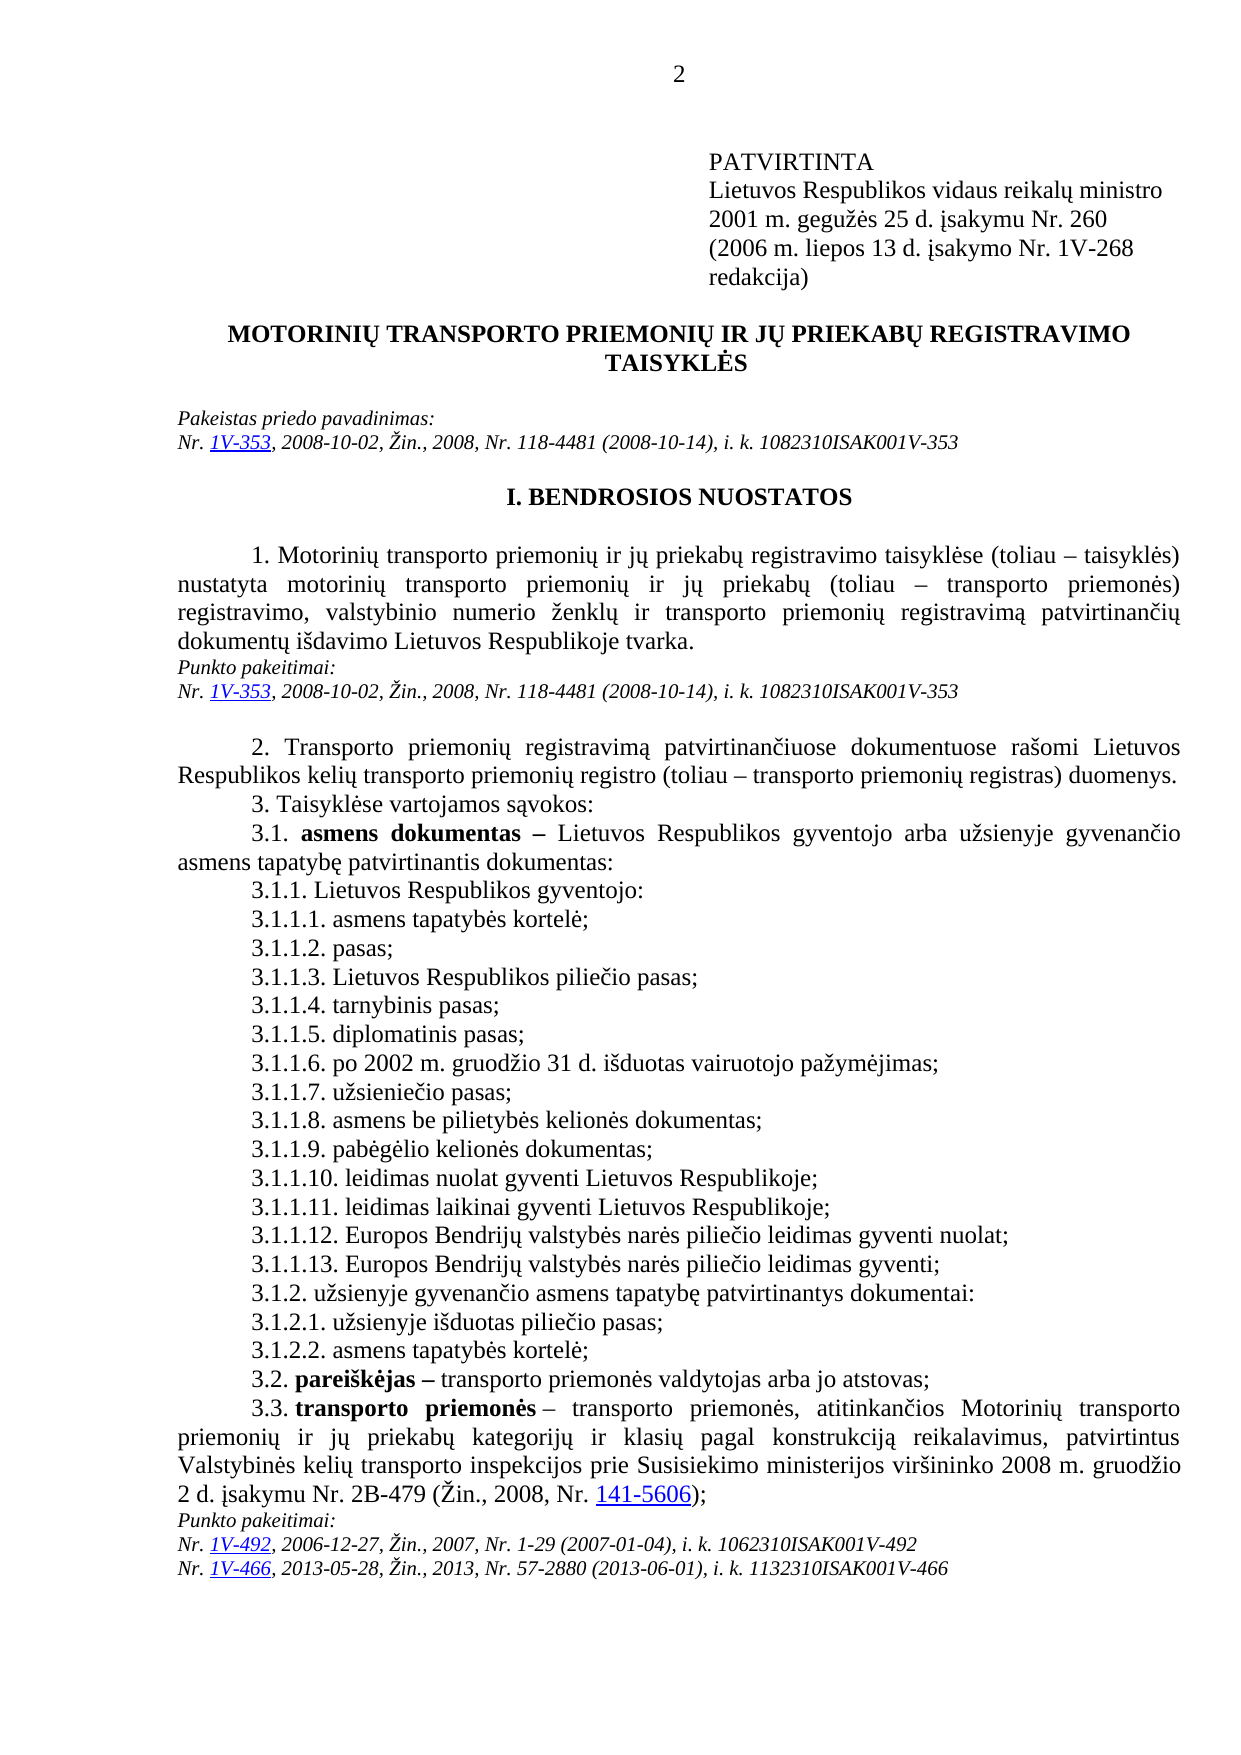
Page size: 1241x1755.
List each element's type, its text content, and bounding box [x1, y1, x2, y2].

text 3.3. transporto priemonės – transporto priemonės, atitinkančios Motorinių transporto priemonių ir jų priekabų kategorijų ir klasių pagal konstrukciją reikalavimus, patvirtintus Valstybinės kelių transporto inspekcijos prie Susisiekimo ministerijos viršininko 2008 m. gruodžio 2 d. įsakymu Nr. 2B-479 (Žin., 2008, Nr. 141-5606); [177, 1393, 1181, 1508]
text 3.1.1.7. užsieniečio pasas; [177, 1077, 1181, 1106]
text 3.1.1.11. leidimas laikinai gyventi Lietuvos Respublikoje; [177, 1192, 1181, 1221]
text 3.2. pareiškėjas – transporto priemonės valdytojas arba jo atstovas; [177, 1364, 1181, 1393]
text Pakeistas priedo pavadinimas: [177, 406, 1181, 430]
text 3. Taisyklėse vartojamos sąvokos: [177, 789, 1181, 818]
text 3.1.2.1. užsienyje išduotas piliečio pasas; [177, 1307, 1181, 1336]
text 3.1.2.2. asmens tapatybės kortelė; [177, 1336, 1181, 1364]
text Lietuvos Respublikos vidaus reikalų ministro 2001 m. gegužės 25 d. įsakymu Nr. 260 [709, 176, 1181, 233]
text MOTORINIŲ TRANSPORTO PRIEMONIŲ IR JŲ PRIEKABŲ REGISTRAVIMO TAISYKLĖS [177, 319, 1181, 377]
text 1. Motorinių transporto priemonių ir jų priekabų registravimo taisyklėse (toliau – taisyklės) nustatyta motorinių transporto priemonių ir jų priekabų (toliau – transporto priemonės) registravimo, valstybinio numerio ženklų ir transporto priemonių registravimą patvirtinančių dokumentų išdavimo Lietuvos Respublikoje tvarka. [177, 540, 1181, 655]
text Nr. 1V-492, 2006-12-27, Žin., 2007, Nr. 1-29 (2007-01-04), i. k. 1062310ISAK001V-492 [177, 1532, 1181, 1556]
text Nr. 1V-466, 2013-05-28, Žin., 2013, Nr. 57-2880 (2013-06-01), i. k. 1132310ISAK001V-466 [177, 1556, 1181, 1580]
text 3.1.1.2. pasas; [177, 933, 1181, 962]
text 2. Transporto priemonių registravimą patvirtinančiuose dokumentuose rašomi Lietuvos Respublikos kelių transporto priemonių registro (toliau – transporto priemonių registras) duomenys. [177, 732, 1181, 789]
text 3.1.1.3. Lietuvos Respublikos piliečio pasas; [177, 962, 1181, 991]
text 3.1.1.13. Europos Bendrijų valstybės narės piliečio leidimas gyventi; [177, 1249, 1181, 1278]
text I. BENDROSIOS NUOSTATOS [177, 482, 1181, 511]
text 3.1.1.1. asmens tapatybės kortelė; [177, 904, 1181, 933]
text 3.1.2. užsienyje gyvenančio asmens tapatybę patvirtinantys dokumentai: [177, 1278, 1181, 1307]
text Punkto pakeitimai: [177, 1508, 1181, 1532]
text Nr. 1V-353, 2008-10-02, Žin., 2008, Nr. 118-4481 (2008-10-14), i. k. 1082310ISAK001V-353 [177, 430, 1181, 454]
text 3.1.1. Lietuvos Respublikos gyventojo: [177, 876, 1181, 904]
text Punkto pakeitimai: [177, 655, 1181, 679]
text PATVIRTINTA [177, 147, 1181, 176]
text 3.1.1.5. diplomatinis pasas; [177, 1019, 1181, 1048]
text 3.1. asmens dokumentas – Lietuvos Respublikos gyventojo arba užsienyje gyvenančio asmens tapatybę patvirtinantis dokumentas: [177, 818, 1181, 876]
text 3.1.1.12. Europos Bendrijų valstybės narės piliečio leidimas gyventi nuolat; [177, 1221, 1181, 1249]
text 3.1.1.10. leidimas nuolat gyventi Lietuvos Respublikoje; [177, 1163, 1181, 1192]
text 3.1.1.9. pabėgėlio kelionės dokumentas; [177, 1134, 1181, 1163]
text 3.1.1.8. asmens be pilietybės kelionės dokumentas; [177, 1106, 1181, 1134]
text 3.1.1.4. tarnybinis pasas; [177, 991, 1181, 1019]
text 3.1.1.6. po 2002 m. gruodžio 31 d. išduotas vairuotojo pažymėjimas; [177, 1048, 1181, 1077]
text (2006 m. liepos 13 d. įsakymo Nr. 1V-268 redakcija) [709, 233, 1181, 291]
text Nr. 1V-353, 2008-10-02, Žin., 2008, Nr. 118-4481 (2008-10-14), i. k. 1082310ISAK001V-353 [177, 679, 1181, 703]
